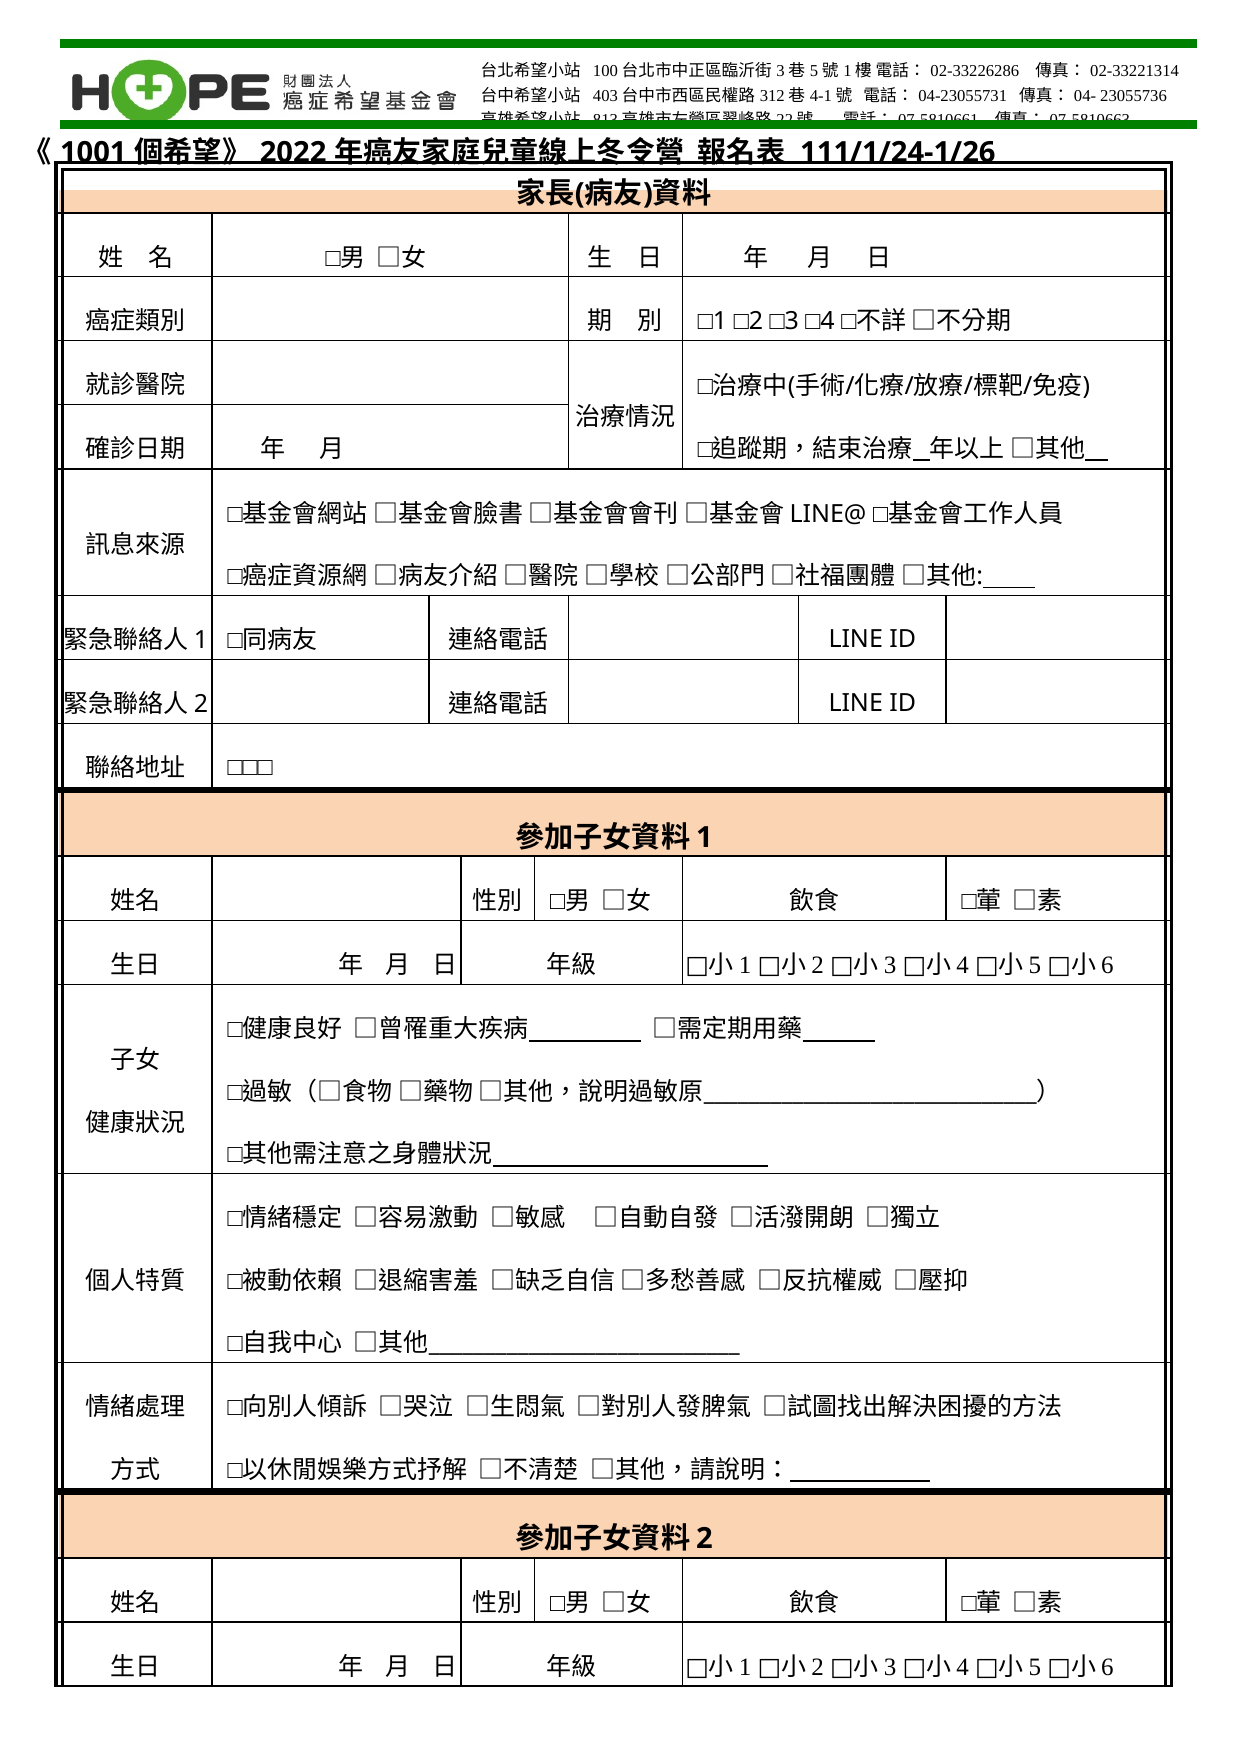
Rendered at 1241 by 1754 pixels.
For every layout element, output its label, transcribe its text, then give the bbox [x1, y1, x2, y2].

table_cell □同病友 [213, 596, 428, 658]
table_cell LINE ID [799, 596, 945, 658]
table_cell □治療中(手術/化療/放療/標靶/免疫) □追蹤期，結束治療 年以上 □其他 [683, 341, 1164, 468]
table_cell □情緒穩定 □容易激動 □敏感 □自動自發 □活潑開朗 □獨立 □被動依賴 □退縮害羞 □缺乏自信 □多愁善感 □反抗權威 □壓抑 □自我中心 □其他____________________________ [213, 1174, 1164, 1362]
table_cell 生日 [569, 214, 682, 276]
table_cell 生日 [64, 1623, 211, 1685]
table_cell 參加子女資料1 [64, 793, 1164, 855]
table_cell 生日 [64, 921, 211, 983]
table_cell 年 月 日 [683, 214, 1164, 276]
table_cell 年 月 日 [213, 921, 460, 983]
table_cell [213, 1559, 460, 1621]
table_cell 治療情況 [569, 341, 682, 468]
table_cell 性別 [462, 857, 534, 919]
table_cell □男 □女 [535, 1559, 682, 1621]
table_cell □健康良好 □曾罹重大疾病 □需定期用藥 □過敏（□食物 □藥物 □其他，說明過敏原______________________________） □其他需注意之身體狀況 [213, 985, 1164, 1173]
table_cell 年 月 日 [213, 1623, 460, 1685]
table_cell 情緒處理 方式 [64, 1363, 211, 1488]
table_cell [213, 277, 568, 340]
table_cell □向別人傾訴 □哭泣 □生悶氣 □對別人發脾氣 □試圖找出解決困擾的方法 □以休閒娛樂方式抒解 □不清楚 □其他，請說明： [213, 1363, 1164, 1488]
table_cell □葷 □素 [947, 1559, 1164, 1621]
table_cell 參加子女資料2 [64, 1495, 1164, 1557]
table_cell 連絡電話 [430, 660, 568, 723]
table_cell 緊急聯絡人2 [64, 660, 211, 723]
table_cell [569, 596, 798, 658]
table_cell □男 □女 [213, 214, 568, 276]
table_cell 確診日期 [64, 405, 211, 468]
table_cell [947, 596, 1164, 658]
table_cell 姓名 [64, 214, 211, 276]
table_cell □男 □女 [535, 857, 682, 919]
table_cell 年級 [462, 1623, 682, 1685]
table_cell 飲食 [683, 857, 945, 919]
table_cell 連絡電話 [430, 596, 568, 658]
table_cell 期別 [569, 277, 682, 340]
table_cell [213, 660, 428, 723]
table_cell 個人特質 [64, 1174, 211, 1362]
table_cell 年級 [462, 921, 682, 983]
table_cell LINE ID [799, 660, 945, 723]
table_cell [569, 660, 798, 723]
table_cell [947, 660, 1164, 723]
table_cell □葷 □素 [947, 857, 1164, 919]
table_cell 就診醫院 [64, 341, 211, 404]
table_cell 聯絡地址 [64, 724, 211, 787]
table_cell 姓名 [64, 1559, 211, 1621]
table_cell 性別 [462, 1559, 534, 1621]
table_cell 姓名 [64, 857, 211, 919]
table_cell 子女 健康狀況 [64, 985, 211, 1173]
table_cell 飲食 [683, 1559, 945, 1621]
table_cell [213, 857, 460, 919]
table_cell □□□ [213, 724, 1164, 787]
table_cell 訊息來源 [64, 470, 211, 594]
table_cell 年 月 [213, 405, 568, 468]
table_header 家長(病友)資料 [64, 190, 1164, 212]
table_cell 癌症類別 [64, 277, 211, 340]
table_cell □小1 □小2 □小3 □小4 □小5 □小6 [683, 1623, 1164, 1685]
table_cell □1 □2 □3 □4 □不詳 □不分期 [683, 277, 1164, 340]
table_cell □小1 □小2 □小3 □小4 □小5 □小6 [683, 921, 1164, 983]
table_cell □基金會網站 □基金會臉書 □基金會會刊 □基金會LINE@ □基金會工作人員 □癌症資源網 □病友介紹 □醫院 □學校 □公部門 □社福團體 □其他: [213, 470, 1164, 594]
table_cell [213, 341, 568, 404]
table_cell 緊急聯絡人1 [64, 596, 211, 658]
